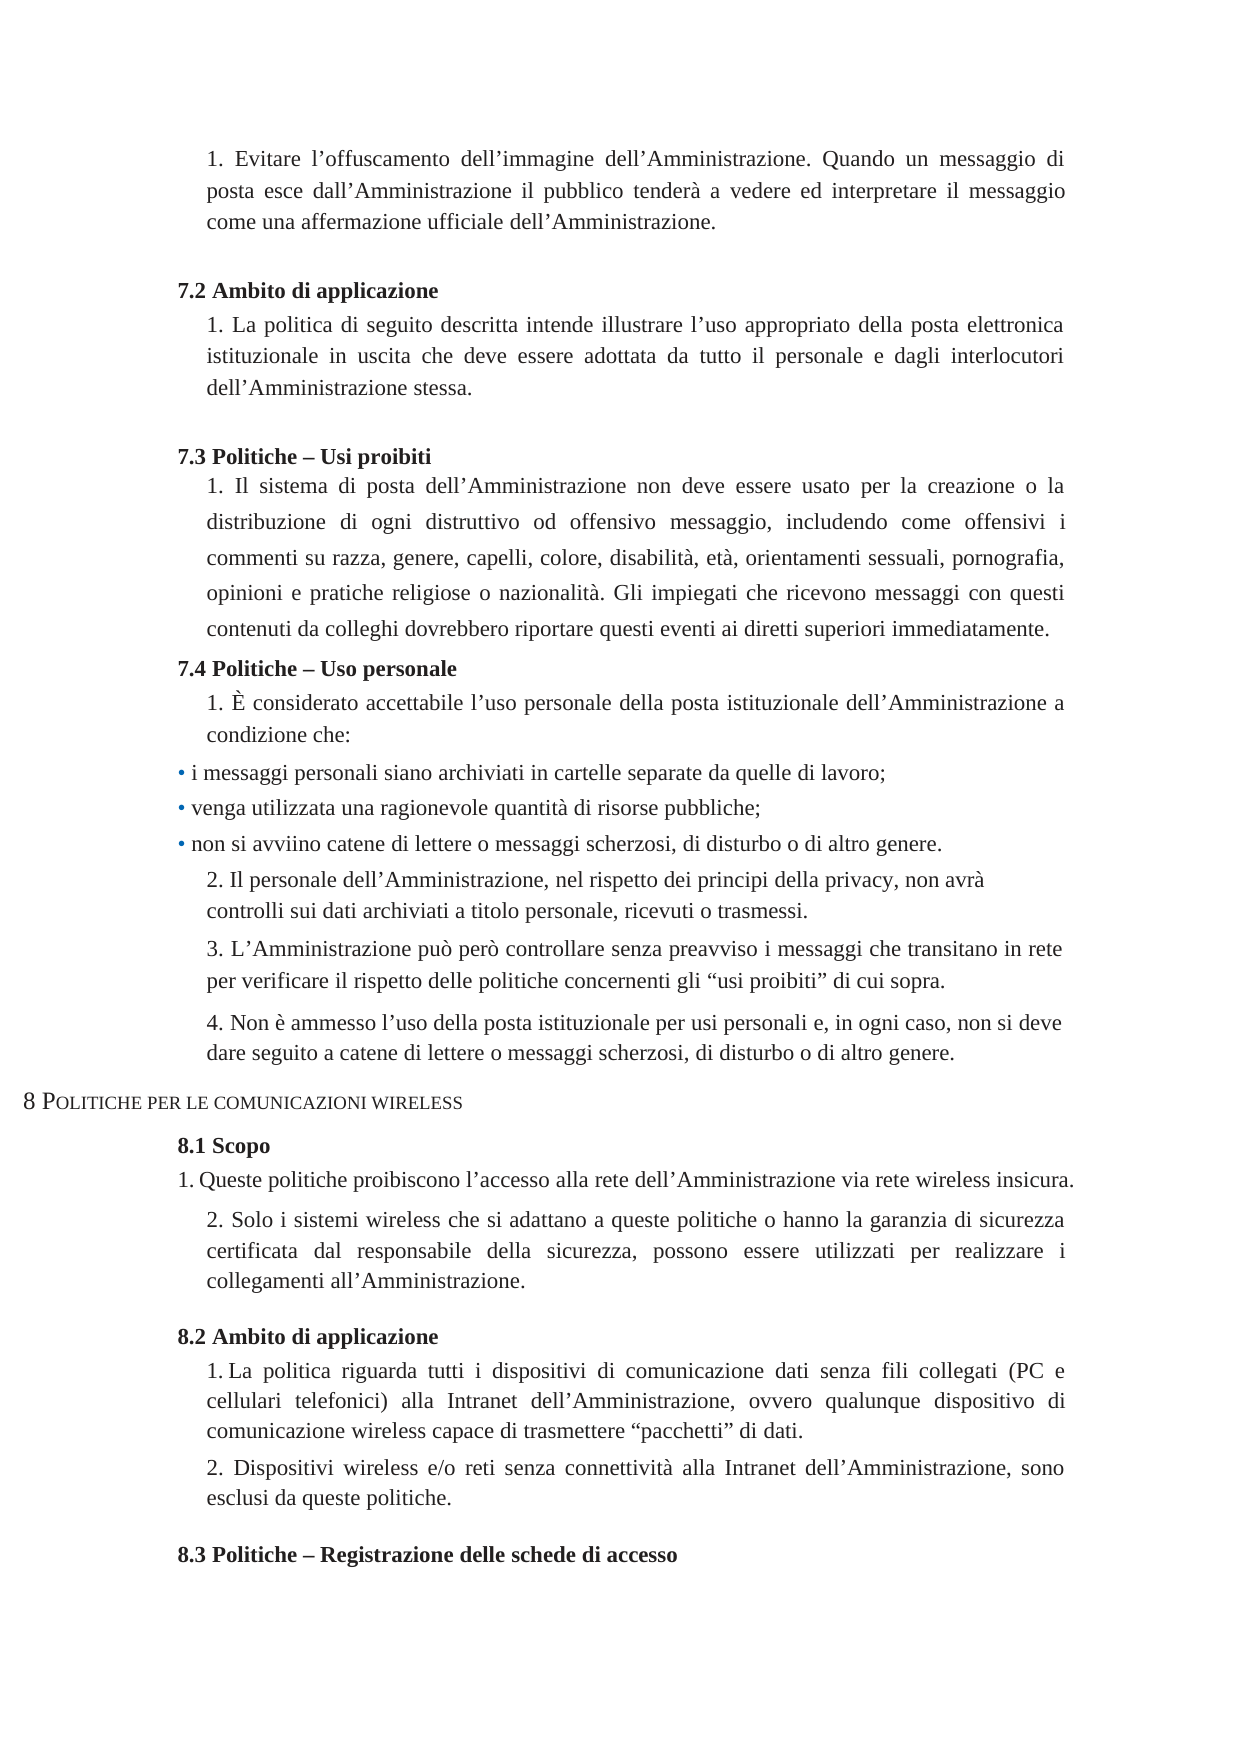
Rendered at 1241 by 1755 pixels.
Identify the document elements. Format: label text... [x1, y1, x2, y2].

list POLITICHE PER LE COMUNICAZIONI WIRELESS [23, 1086, 1201, 1115]
list Scopo [177, 1132, 1201, 1158]
list È considerato accettabile l’uso personale della posta istituzionale dell’Amministrazione a condizione che: [206, 689, 1066, 747]
list Dispositivi wireless e/o reti senza connettività alla Intranet dell’Amministrazione, sono esclusi da queste politiche. [206, 1454, 1066, 1510]
list Ambito di applicazione [177, 277, 1201, 303]
list Politiche – Usi proibiti [177, 443, 1201, 469]
list La politica riguarda tutti i dispositivi di comunicazione dati senza fili collegati (PC e cellulari telefonici) alla Intranet dell’Amministrazione, ovvero qualunque dispositivo di comunicazione wireless capace di trasmettere “pacchetti” di dati. [206, 1357, 1066, 1444]
list i messaggi personali siano archiviati in cartelle separate da quelle di lavoro; [177, 759, 1201, 785]
list Il sistema di posta dell’Amministrazione non deve essere usato per la creazione o la distribuzione di ogni distruttivo od offensivo messaggio, includendo come offensivi i commenti su razza, genere, capelli, colore, disabilità, età, orientamenti sessuali, pornografia, opinioni e pratiche religiose o nazionalità. Gli impiegati che ricevono messaggi con questi contenuti da colleghi dovrebbero riportare questi eventi ai diretti superiori immediatamente. [206, 472, 1066, 641]
list non si avviino catene di lettere o messaggi scherzosi, di disturbo o di altro genere. [177, 830, 1201, 856]
list Solo i sistemi wireless che si adattano a queste politiche o hanno la garanzia di sicurezza certificata dal responsabile della sicurezza, possono essere utilizzati per realizzare i collegamenti all’Amministrazione. [206, 1206, 1066, 1293]
list Il personale dell’Amministrazione, nel rispetto dei principi della privacy, non avrà controlli sui dati archiviati a titolo personale, ricevuti o trasmessi. [206, 866, 1066, 924]
list Non è ammesso l’uso della posta istituzionale per usi personali e, in ogni caso, non si deve dare seguito a catene di lettere o messaggi scherzosi, di disturbo o di altro genere. [206, 1009, 1065, 1065]
list Ambito di applicazione [177, 1323, 1201, 1350]
list La politica di seguito descritta intende illustrare l’uso appropriato della posta elettronica istituzionale in uscita che deve essere adottata da tutto il personale e dagli interlocutori dell’Amministrazione stessa. [206, 311, 1066, 400]
list Evitare l’offuscamento dell’immagine dell’Amministrazione. Quando un messaggio di posta esce dall’Amministrazione il pubblico tenderà a vedere ed interpretare il messaggio come una affermazione ufficiale dell’Amministrazione. [206, 145, 1065, 235]
list venga utilizzata una ragionevole quantità di risorse pubbliche; [177, 794, 1201, 821]
list L’Amministrazione può però controllare senza preavviso i messaggi che transitano in rete per verificare il rispetto delle politiche concernenti gli “usi proibiti” di cui sopra. [206, 935, 1066, 993]
list Politiche – Registrazione delle schede di accesso [177, 1541, 1201, 1567]
list Queste politiche proibiscono l’accesso alla rete dell’Amministrazione via rete wireless insicura. [177, 1166, 1201, 1192]
list Politiche – Uso personale [177, 655, 1201, 681]
